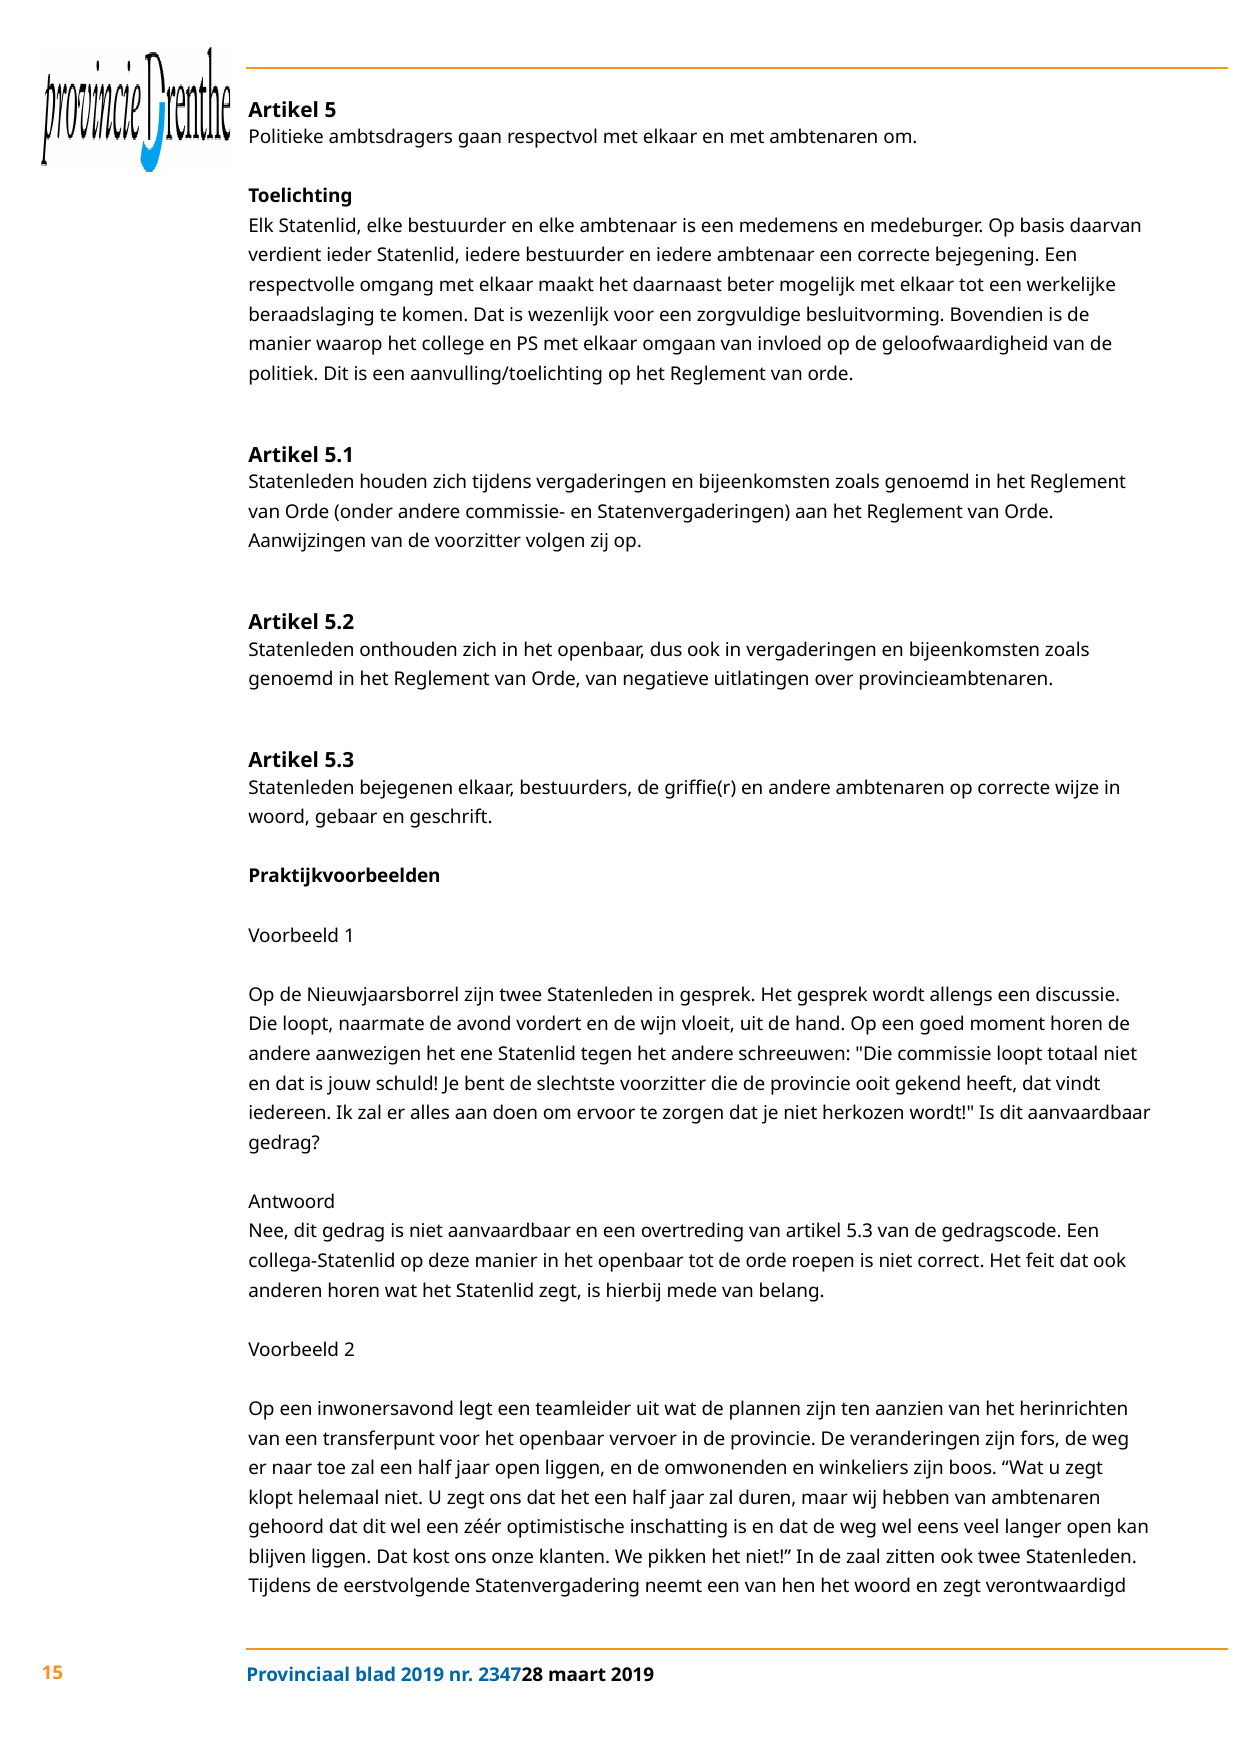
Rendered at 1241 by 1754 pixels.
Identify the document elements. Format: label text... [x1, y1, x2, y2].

text Op de Nieuwjaarsborrel zijn twee Statenleden in gesprek. Het gesprek wordt allengs een discussie. Die loopt, naarmate de avond vordert en de wijn vloeit, uit de hand. Op een goed moment horen de andere aanwezigen het ene Statenlid tegen het andere schreeuwen: "Die commissie loopt totaal niet en dat is jouw schuld! Je bent de slechtste voorzitter die de provincie ooit gekend heeft, dat vindt iedereen. Ik zal er alles aan doen om ervoor te zorgen dat je niet herkozen wordt!" Is dit aanvaardbaar gedrag? [248, 981, 1152, 1155]
text Voorbeeld 1 [248, 922, 1152, 948]
text Toelichting [248, 182, 1152, 208]
text Statenleden onthouden zich in het openbaar, dus ook in vergaderingen en bijeenkomsten zoals genoemd in het Reglement van Orde, van negatieve uitlatingen over provincieambtenaren. [248, 636, 1152, 691]
text Voorbeeld 2 [248, 1336, 1152, 1362]
text Statenleden houden zich tijdens vergaderingen en bijeenkomsten zoals genoemd in het Reglement van Orde (onder andere commissie- en Statenvergaderingen) aan het Reglement van Orde. Aanwijzingen van de voorzitter volgen zij op. [248, 468, 1152, 553]
text Artikel 5 [248, 95, 1152, 123]
text Elk Statenlid, elke bestuurder en elke ambtenaar is een medemens en medeburger. Op basis daarvan verdient ieder Statenlid, iedere bestuurder en iedere ambtenaar een correcte bejegening. Een respectvolle omgang met elkaar maakt het daarnaast beter mogelijk met elkaar tot een werkelijke beraadslaging te komen. Dat is wezenlijk voor een zorgvuldige besluitvorming. Bovendien is de manier waarop het college en PS met elkaar omgaan van invloed op de geloofwaardigheid van de politiek. Dit is een aanvulling/toelichting op het Reglement van orde. [248, 212, 1152, 386]
text Politieke ambtsdragers gaan respectvol met elkaar en met ambtenaren om. [248, 123, 1152, 149]
text Op een inwonersavond legt een teamleider uit wat de plannen zijn ten aanzien van het herinrichten van een transferpunt voor het openbaar vervoer in de provincie. De veranderingen zijn fors, de weg er naar toe zal een half jaar open liggen, en de omwonenden en winkeliers zijn boos. “Wat u zegt klopt helemaal niet. U zegt ons dat het een half jaar zal duren, maar wij hebben van ambtenaren gehoord dat dit wel een zéér optimistische inschatting is en dat de weg wel eens veel langer open kan blijven liggen. Dat kost ons onze klanten. We pikken het niet!” In de zaal zitten ook twee Statenleden. Tijdens de eerstvolgende Statenvergadering neemt een van hen het woord en zegt verontwaardigd [248, 1395, 1152, 1598]
picture [41, 47, 231, 172]
text Nee, dit gedrag is niet aanvaardbaar en een overtreding van artikel 5.3 van de gedragscode. Een collega-Statenlid op deze manier in het openbaar tot de orde roepen is niet correct. Het feit dat ook anderen horen wat het Statenlid zegt, is hierbij mede van belang. [248, 1218, 1152, 1303]
text Antwoord [248, 1188, 1152, 1214]
text Praktijkvoorbeelden [248, 863, 1152, 888]
text Statenleden bejegenen elkaar, bestuurders, de griffie(r) en andere ambtenaren op correcte wijze in woord, gebaar en geschrift. [248, 774, 1152, 829]
text Artikel 5.2 [248, 607, 1152, 636]
text Artikel 5.3 [248, 746, 1152, 774]
text Artikel 5.1 [248, 440, 1152, 468]
